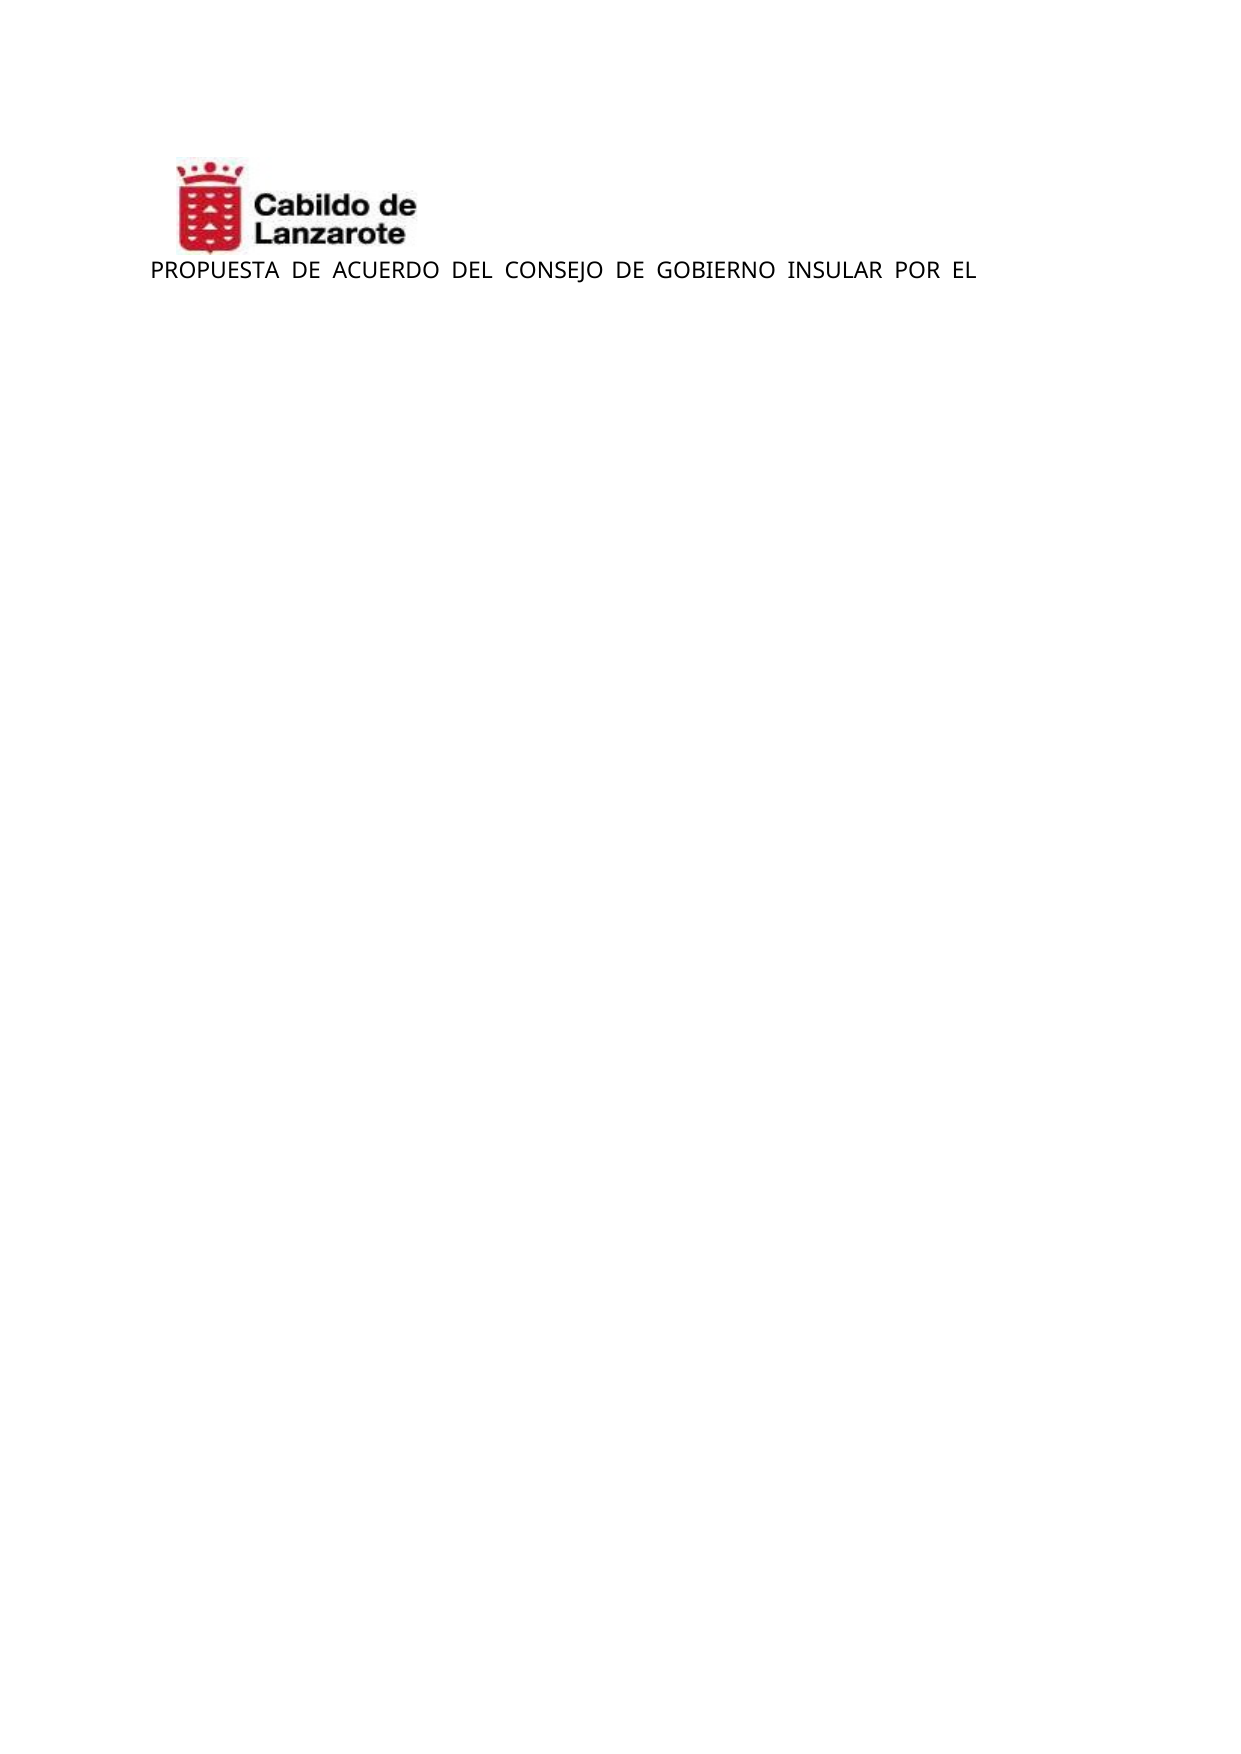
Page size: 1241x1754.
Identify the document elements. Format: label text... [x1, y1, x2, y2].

text PROPUESTA DE ACUERDO DEL CONSEJO DE GOBIERNO INSULAR POR EL [150, 254, 1136, 285]
picture [176, 157, 418, 254]
